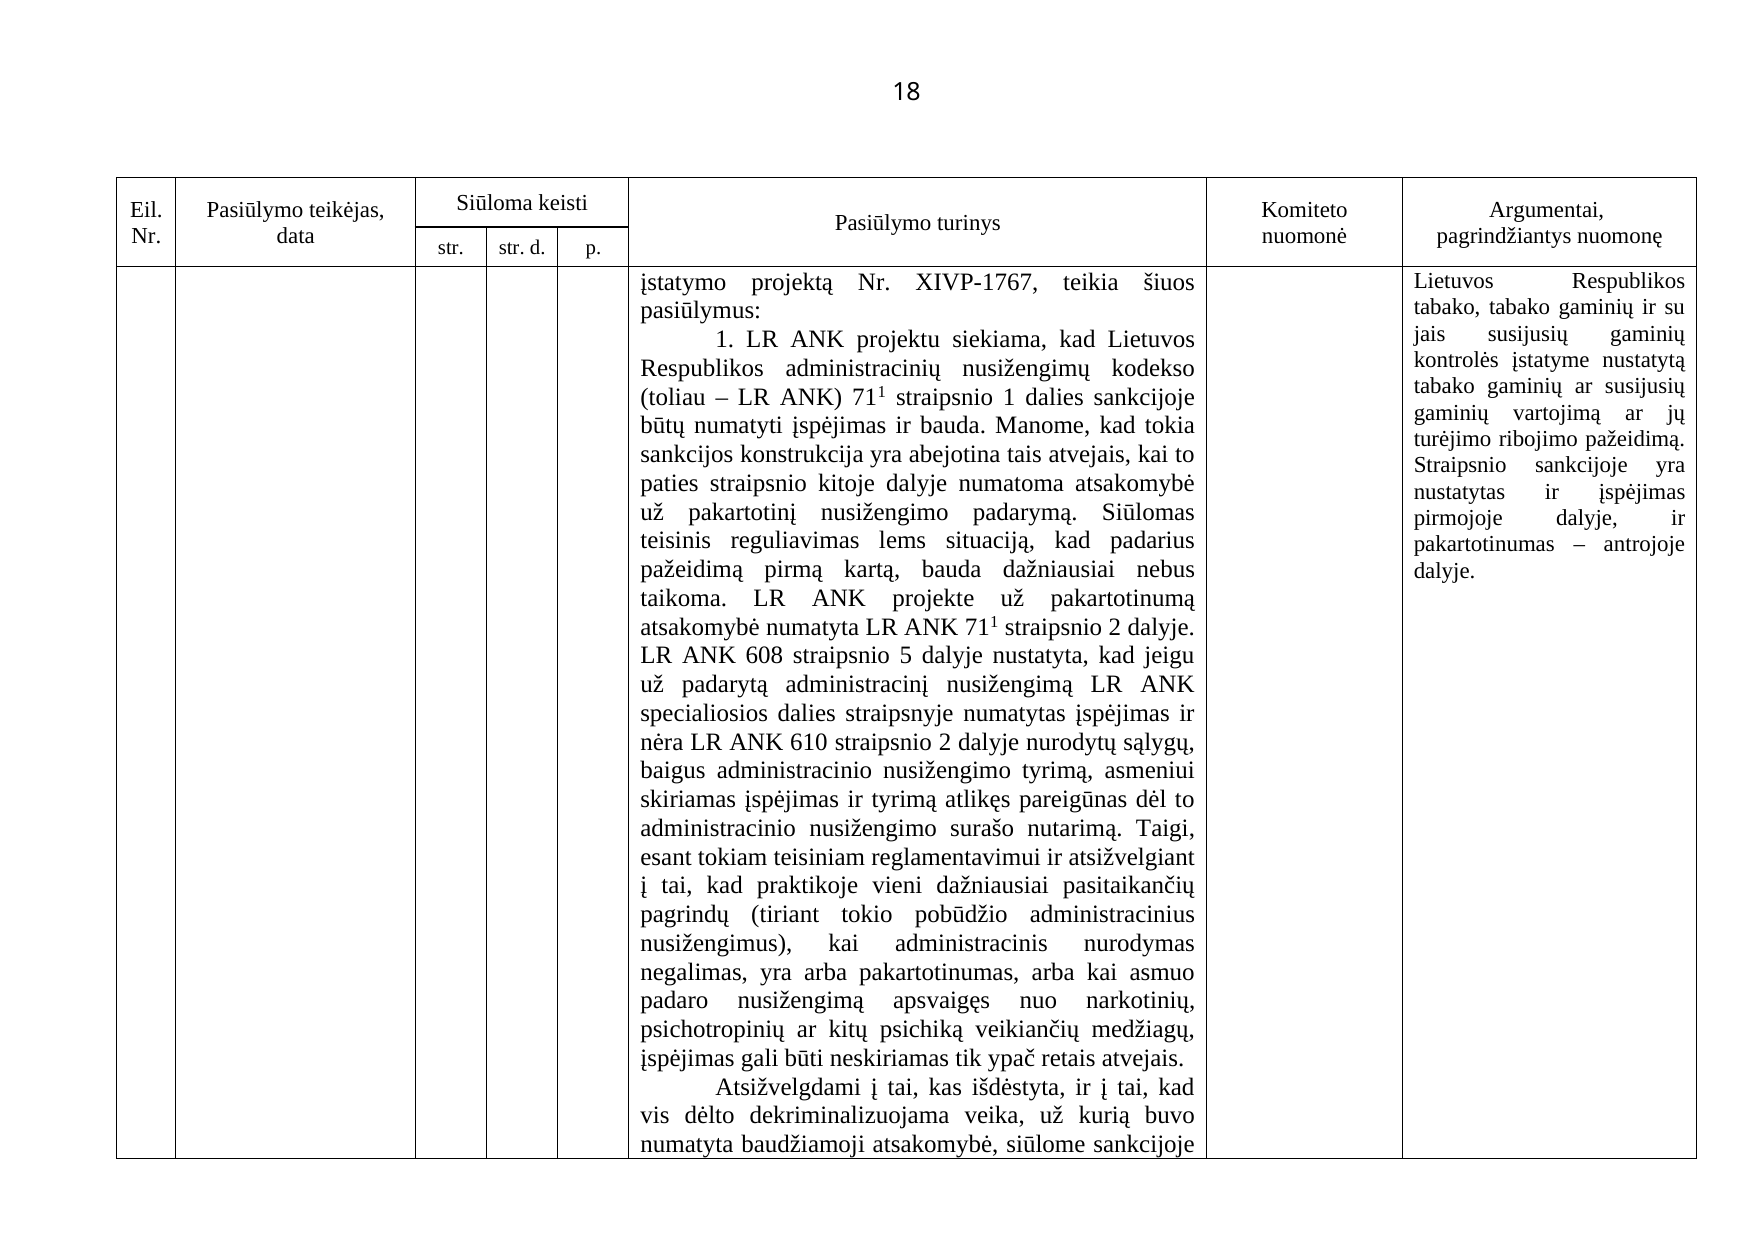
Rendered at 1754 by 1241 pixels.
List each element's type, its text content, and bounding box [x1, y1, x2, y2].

table_cell [416, 267, 486, 1158]
table_header Pasiūlymo turinys [629, 178, 1206, 266]
table_cell p. [558, 228, 628, 266]
table_cell str. [416, 228, 486, 266]
table_cell [558, 267, 628, 1158]
table_cell [487, 267, 557, 1158]
table_header Eil. Nr. [117, 178, 175, 266]
table_cell įstatymo projektą Nr. XIVP-1767, teikia šiuos pasiūlymus: 1. LR ANK projektu siekiama, kad Lietuvos Respublikos administracinių nusižengimų kodekso (toliau – LR ANK) 711 straipsnio 1 dalies sankcijoje būtų numatyti įspėjimas ir bauda. Manome, kad tokia sankcijos konstrukcija yra abejotina tais atvejais, kai to paties straipsnio kitoje dalyje numatoma atsakomybė už pakartotinį nusižengimo padarymą. Siūlomas teisinis reguliavimas lems situaciją, kad padarius pažeidimą pirmą kartą, bauda dažniausiai nebus taikoma. LR ANK projekte už pakartotinumą atsakomybė numatyta LR ANK 711 straipsnio 2 dalyje. LR ANK 608 straipsnio 5 dalyje nustatyta, kad jeigu už padarytą administracinį nusižengimą LR ANK specialiosios dalies straipsnyje numatytas įspėjimas ir nėra LR ANK 610 straipsnio 2 dalyje nurodytų sąlygų, baigus administracinio nusižengimo tyrimą, asmeniui skiriamas įspėjimas ir tyrimą atlikęs pareigūnas dėl to administracinio nusižengimo surašo nutarimą. Taigi, esant tokiam teisiniam reglamentavimui ir atsižvelgiant į tai, kad praktikoje vieni dažniausiai pasitaikančių pagrindų (tiriant tokio pobūdžio administracinius nusižengimus), kai administracinis nurodymas negalimas, yra arba pakartotinumas, arba kai asmuo padaro nusižengimą apsvaigęs nuo narkotinių, psichotropinių ar kitų psichiką veikiančių medžiagų, įspėjimas gali būti neskiriamas tik ypač retais atvejais. Atsižvelgdami į tai, kas išdėstyta, ir į tai, kad vis dėlto dekriminalizuojama veika, už kurią buvo numatyta baudžiamoji atsakomybė, siūlome sankcijoje [629, 267, 1206, 1158]
table_header Siūloma keisti [416, 178, 628, 226]
table_cell [117, 267, 175, 1158]
table_cell Lietuvos Respublikos tabako, tabako gaminių ir su jais susijusių gaminių kontrolės įstatyme nustatytą tabako gaminių ar susijusių gaminių vartojimą ar jų turėjimo ribojimo pažeidimą. Straipsnio sankcijoje yra nustatytas ir įspėjimas pirmojoje dalyje, ir pakartotinumas – antrojoje dalyje. [1403, 267, 1696, 1158]
table_header Komiteto nuomonė [1207, 178, 1402, 266]
table_header Pasiūlymo teikėjas, data [176, 178, 415, 266]
table_cell str. d. [487, 228, 557, 266]
table_cell [176, 267, 415, 1158]
table_header Argumentai, pagrindžiantys nuomonę [1403, 178, 1696, 266]
table_cell [1207, 267, 1402, 1158]
